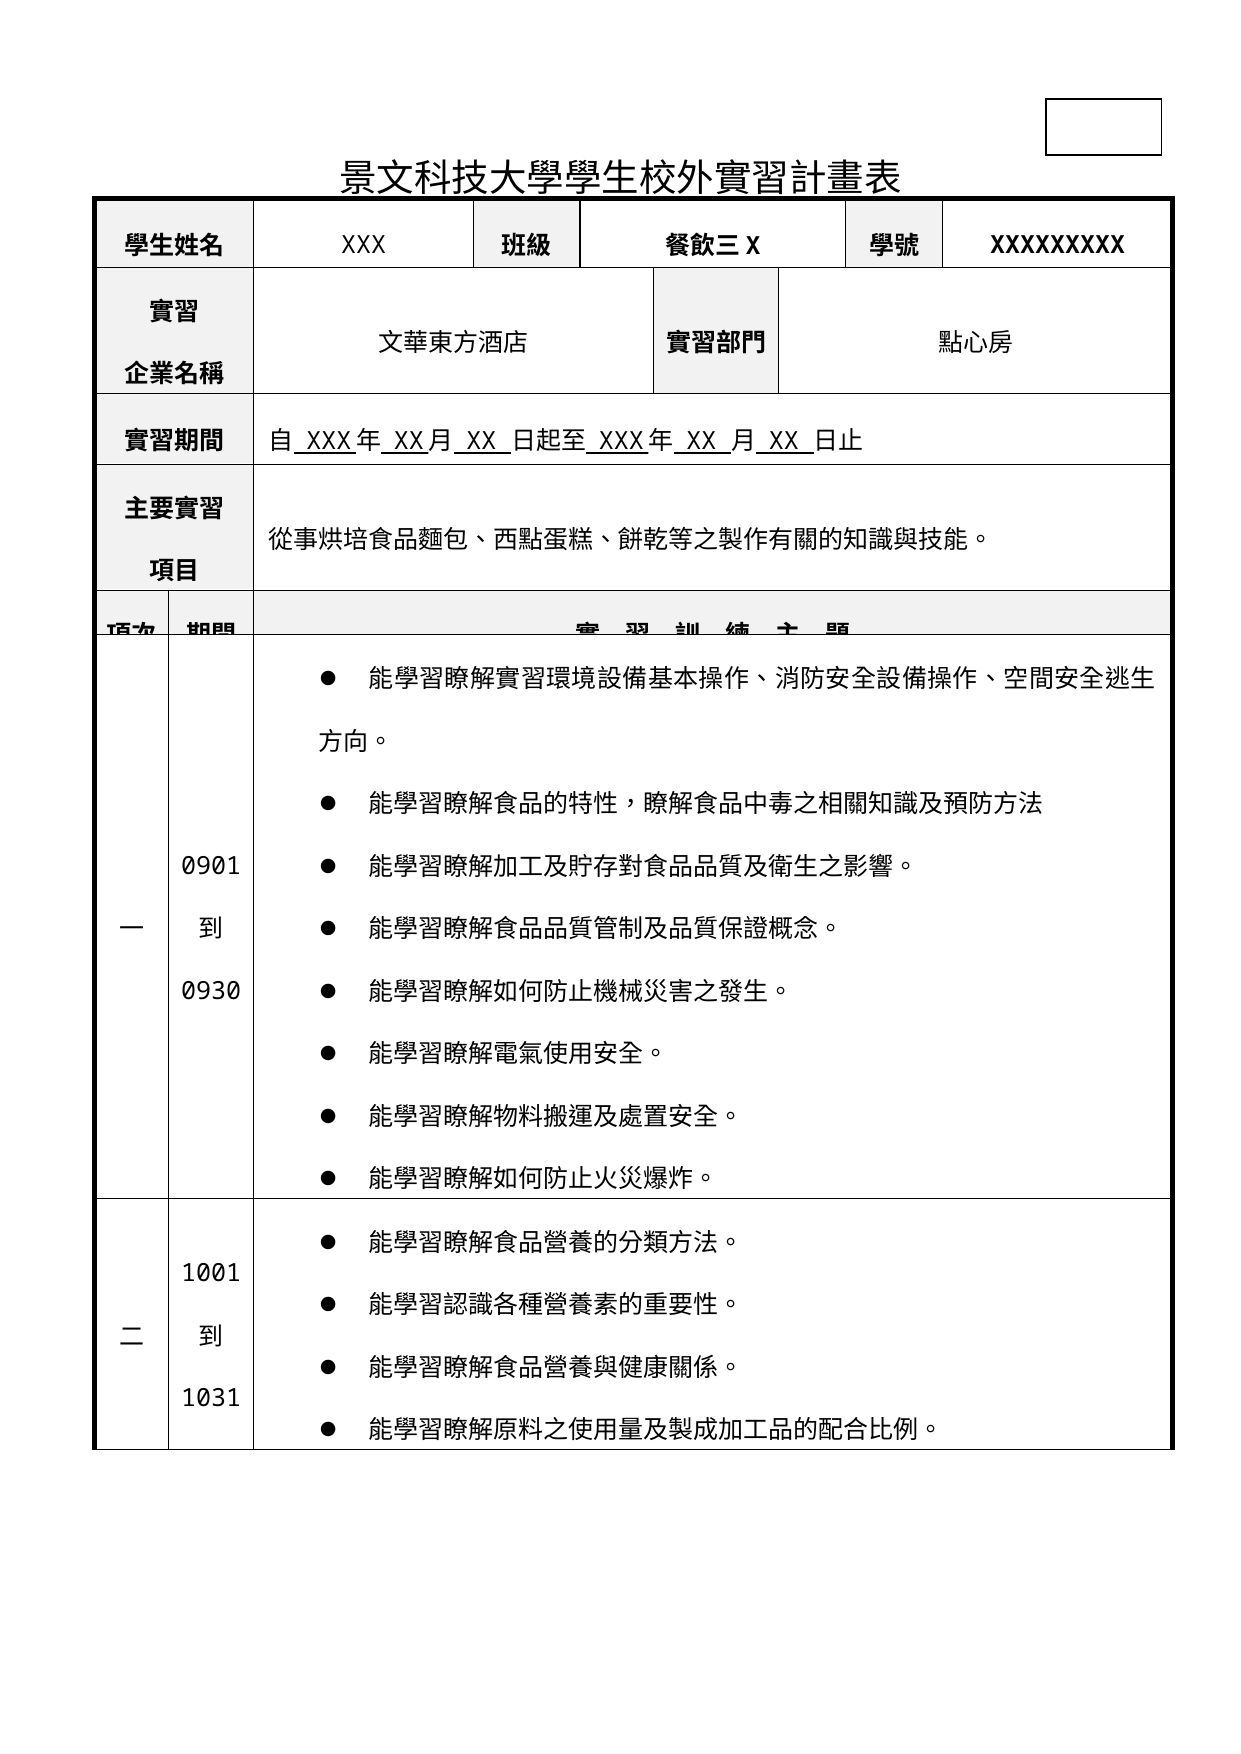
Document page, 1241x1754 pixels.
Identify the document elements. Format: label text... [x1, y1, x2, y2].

table_cell 1001 到 1031 [169, 1199, 253, 1449]
table_header XXX [254, 201, 473, 267]
table_header 班級 [474, 201, 579, 267]
table_cell 能學習瞭解食品營養的分類方法。 能學習認識各種營養素的重要性。 能學習瞭解食品營養與健康關係。 能學習瞭解原料之使用量及製成加工品的配合比例。 [254, 1199, 1170, 1449]
table_header 餐飲三X [581, 201, 845, 267]
table_header XXXXXXXXX [943, 201, 1170, 267]
text 研019 [1062, 107, 1146, 147]
table_cell 實習期間 [97, 394, 253, 463]
text 景文科技大學學生校外實習計畫表 [1047, 100, 1161, 154]
table_cell 二 [97, 1199, 168, 1449]
table_header 學生姓名 [97, 201, 253, 267]
table_cell 能學習瞭解實習環境設備基本操作、消防安全設備操作、空間安全逃生方向。 能學習瞭解食品的特性，瞭解食品中毒之相關知識及預防方法 能學習瞭解加工及貯存對食品品質及衛生之影響。 能學習瞭解食品品質管制及品質保證概念。 能學習瞭解如何防止機械災害之發生。 能學習瞭解電氣使用安全。 能學習瞭解物料搬運及處置安全。 能學習瞭解如何防止火災爆炸。 [254, 635, 1170, 1198]
table_cell 實習部門 [654, 268, 778, 393]
table_cell 項次 [113, 625, 121, 634]
table_cell 實 習 訓 練 主 題 [254, 591, 1170, 634]
table_cell 一 [97, 635, 168, 1198]
table_cell 0901 到 0930 [169, 635, 253, 1198]
table_cell 實習 企業名稱 [97, 268, 253, 393]
table_cell 文華東方酒店 [254, 268, 653, 393]
table_cell 從事烘培食品麵包、西點蛋糕、餅乾等之製作有關的知識與技能。 [254, 465, 1170, 589]
table_cell 自 XXX年 XX月 XX 日起至 XXX年 XX 月 XX 日止 [254, 394, 1170, 463]
table_cell 期間 [169, 591, 253, 634]
table_cell 項次 [97, 591, 168, 634]
table_cell 點心房 [779, 268, 1170, 393]
table_cell 主要實習 項目 [97, 465, 253, 589]
text 景文科技大學學生校外實習計畫表 [75, 133, 1165, 196]
table_header 學號 [846, 201, 942, 267]
